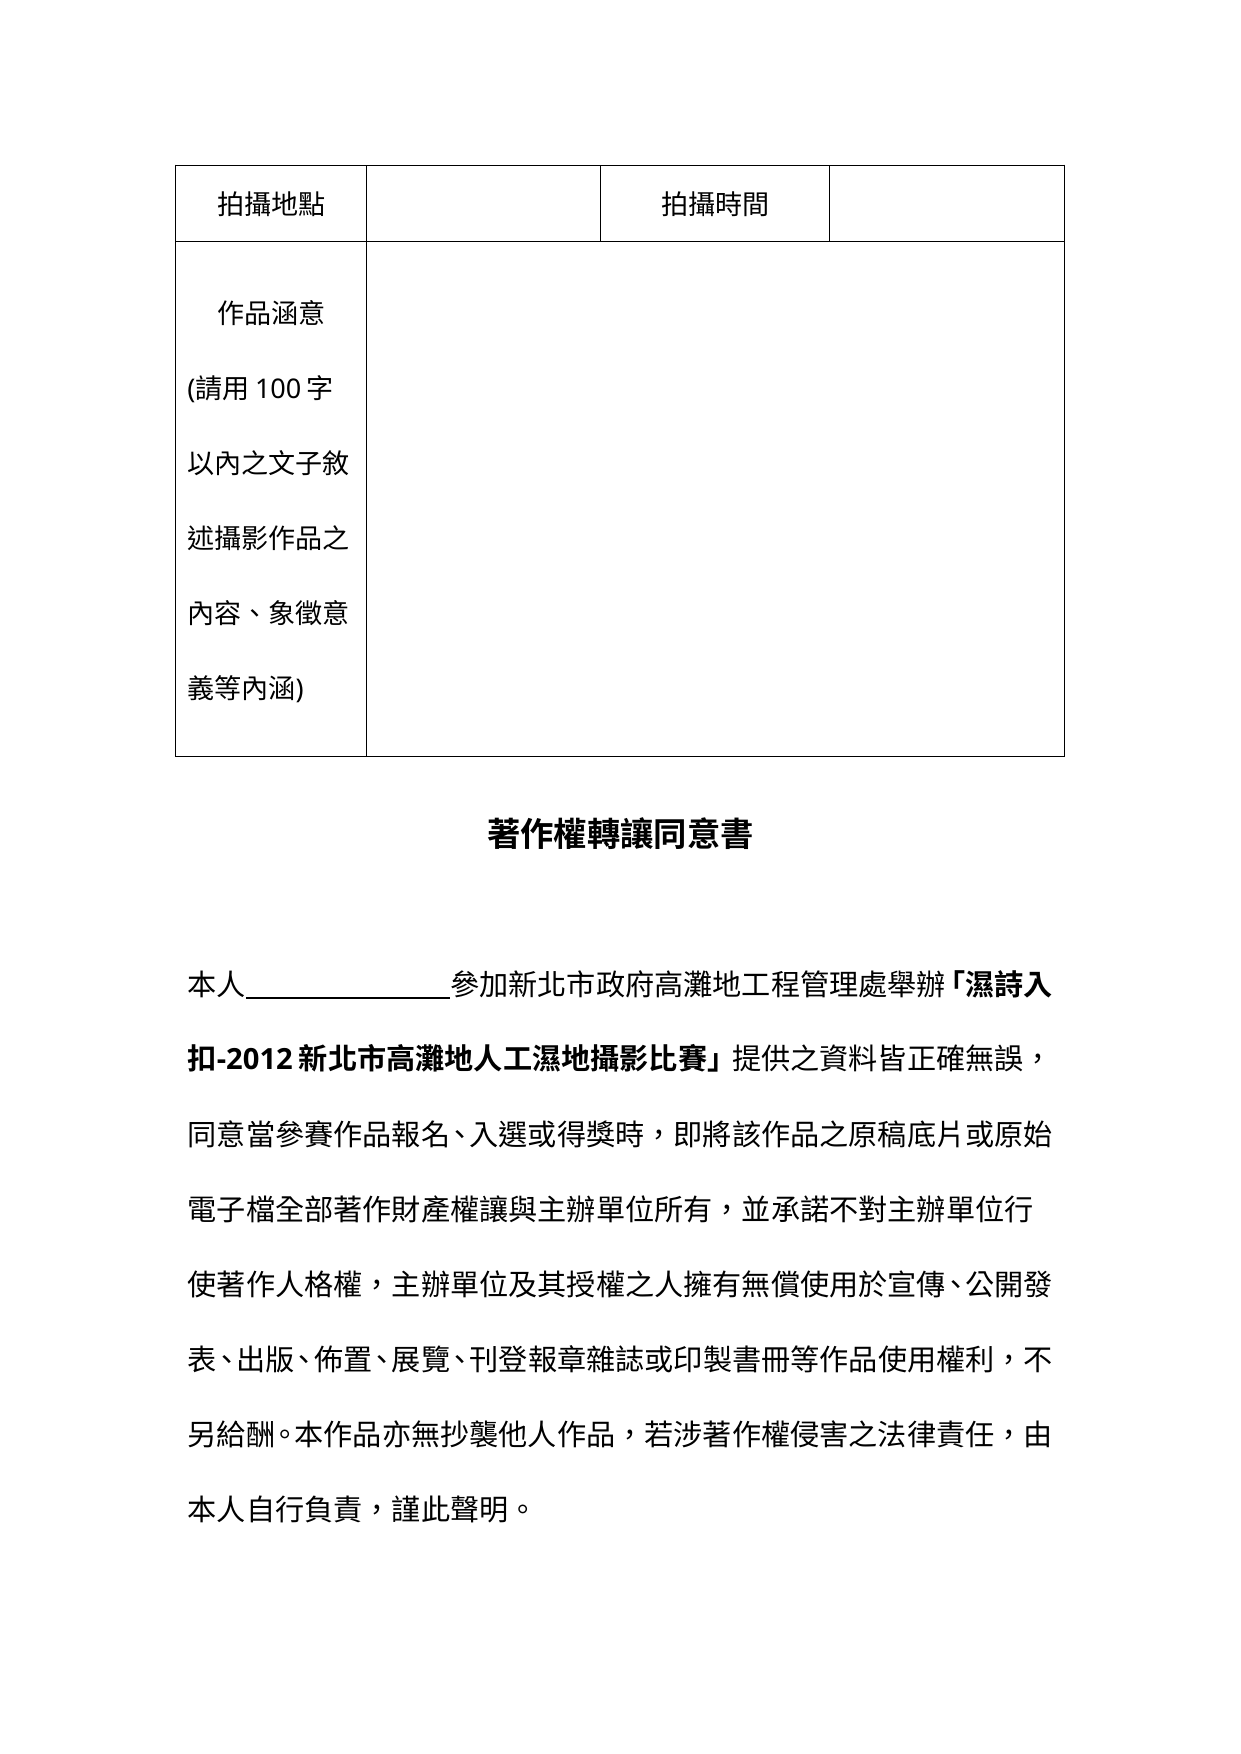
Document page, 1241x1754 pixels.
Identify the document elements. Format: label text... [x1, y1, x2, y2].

table_cell 拍攝地點 [176, 166, 366, 241]
table_cell [830, 166, 1064, 241]
text 表、出版、佈置、展覽、刊登報章雜誌或印製書冊等作品使用權利，不另給酬。本作品亦無抄襲他人作品，若涉著作權侵害之法律責任，由本人自行負責，謹此聲明。 [187, 1320, 1053, 1545]
table_cell [367, 242, 1064, 756]
table_cell [367, 166, 600, 241]
table_cell 拍攝時間 [601, 166, 829, 241]
text 著作權轉讓同意書 [187, 795, 1053, 870]
text 本人 參加新北市政府高灘地工程管理處舉辦「濕詩入扣-2012新北市高灘地人工濕地攝影比賽」提供之資料皆正確無誤，同意當參賽作品報名、入選或得獎時，即將該作品之原稿底片或原始電子檔全部著作財產權讓與主辦單位所有，並承諾不對主辦單位行使著作人格權，主辦單位及其授權之人擁有無償使用於宣傳、公開發 [187, 945, 1053, 1320]
table_cell 作品涵意 (請用100字以內之文子敘述攝影作品之內容、象徵意義等內涵) [176, 242, 366, 756]
